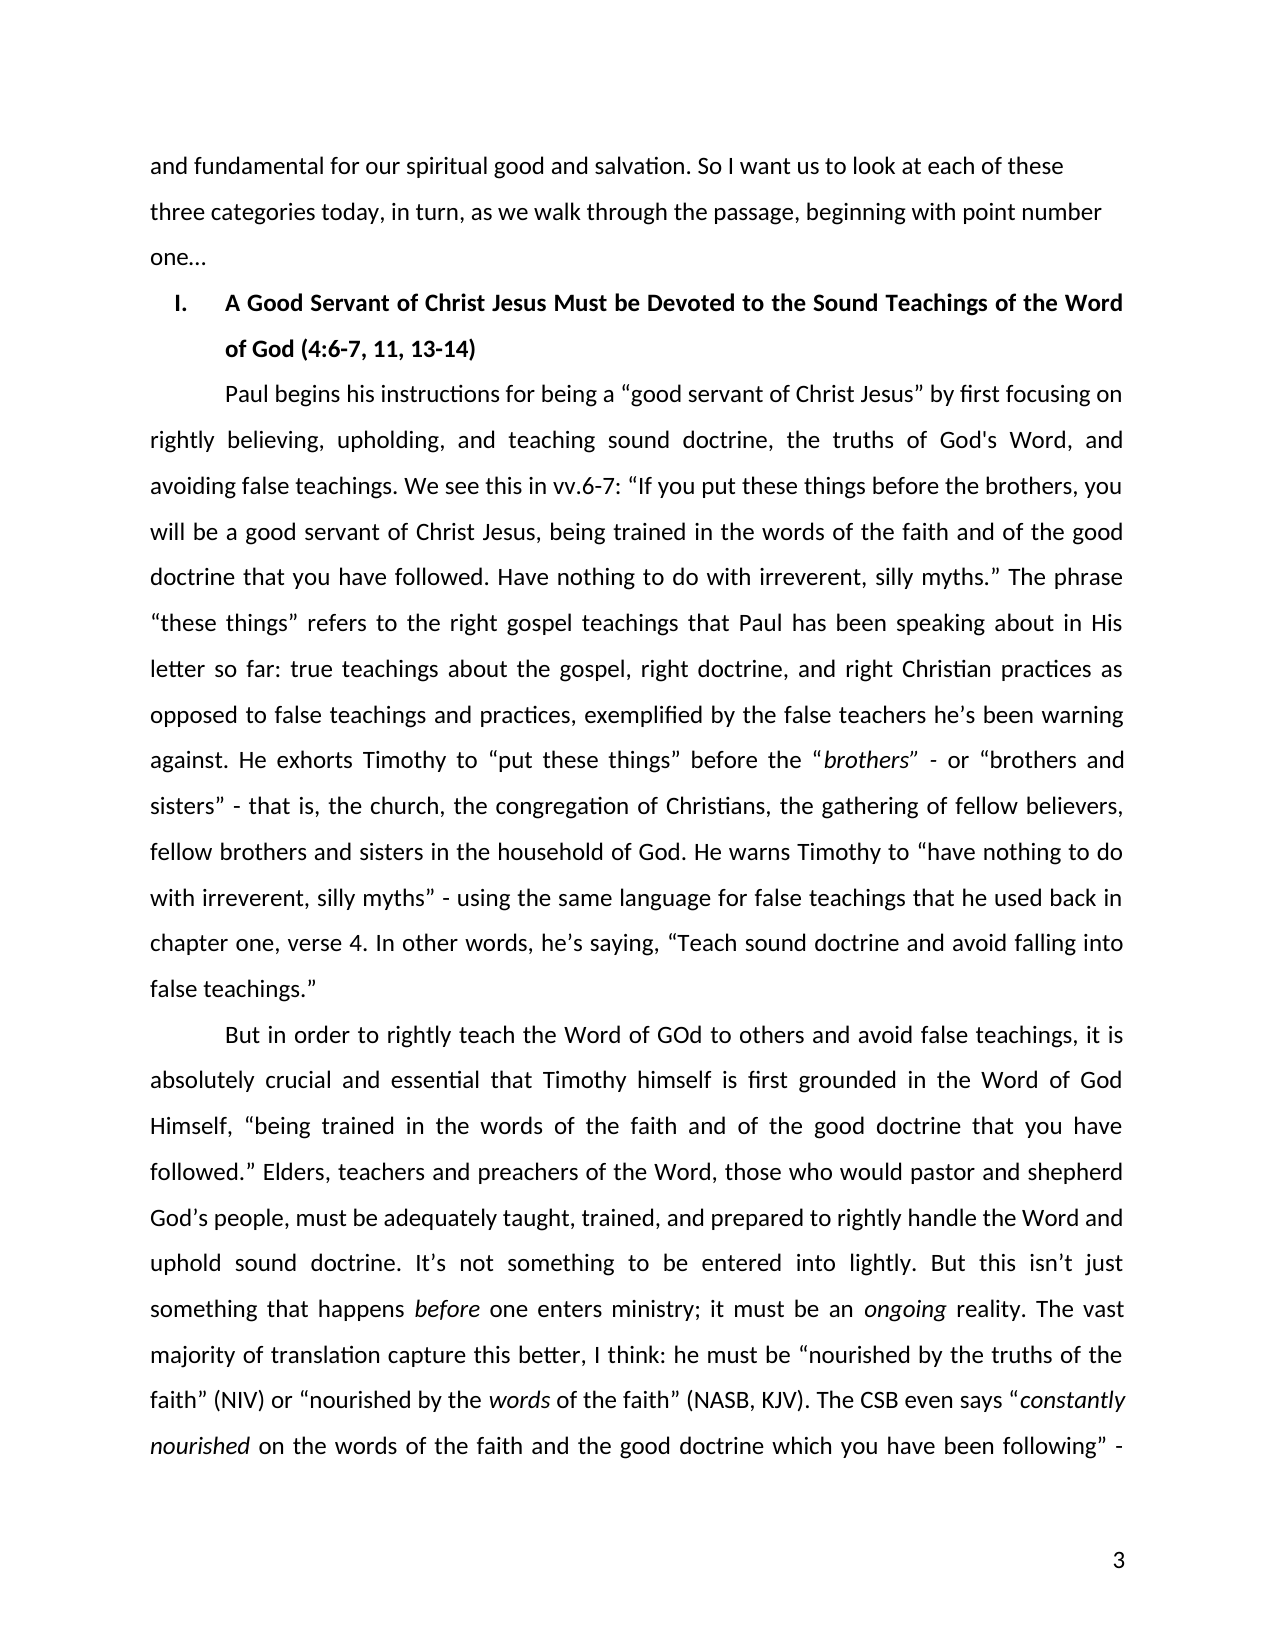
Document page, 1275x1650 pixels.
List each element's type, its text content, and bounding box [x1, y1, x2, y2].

text But in order to rightly teach the Word of GOd to others and avoid false teachings, it is absolutely crucial and essential that Timothy himself is first grounded in the Word of God Himself, “being trained in the words of the faith and of the good doctrine that you have followed.” Elders, teachers and preachers of the Word, those who would pastor and shepherd God’s people, must be adequately taught, trained, and prepared to rightly handle the Word and uphold sound doctrine. It’s not something to be entered into lightly. But this isn’t just something that happens before one enters ministry; it must be an ongoing reality. The vast majority of translation capture this better, I think: he must be “nourished by the truths of the faith” (NIV) or “nourished by the words of the faith” (NASB, KJV). The CSB even says “constantly nourished on the words of the faith and the good doctrine which you have been following” [150, 1019, 1125, 1461]
text Paul begins his instructions for being a “good servant of Christ Jesus” by first focusing on rightly believing, upholding, and teaching sound doctrine, the truths of God's Word, and avoiding false teachings. We see this in vv.6-7: “If you put these things before the brothers, you will be a good servant of Christ Jesus, being trained in the words of the faith and of the good doctrine that you have followed. Have nothing to do with irreverent, silly myths.” The phrase “these things” refers to the right gospel teachings that Paul has been speaking about in His letter so far: true teachings about the gospel, right doctrine, and right Christian practices as opposed to false teachings and practices, exemplified by the false teachers he’s been warning against. He exhorts Timothy to “put these things” before the “brothers” - or “brothers and sisters” - that is, the church, the congregation of Christians, the gathering of fellow believers, fellow brothers and sisters in the household of God. He warns Timothy to “have nothing to do with irreverent, silly myths” - using the same language for false teachings that he used back in chapter one, verse 4. In other words, he’s saying, “Teach sound doctrine and avoid falling into false teachings.” [150, 379, 1125, 1004]
text and fundamental for our spiritual good and salvation. So I want us to look at each of these three categories today, in turn, as we walk through the passage, beginning with point number one… [150, 150, 1125, 272]
list A Good Servant of Christ Jesus Must be Devoted to the Sound Teachings of the Word of God (4:6-7, 11, 13-14) [187, 287, 1125, 363]
